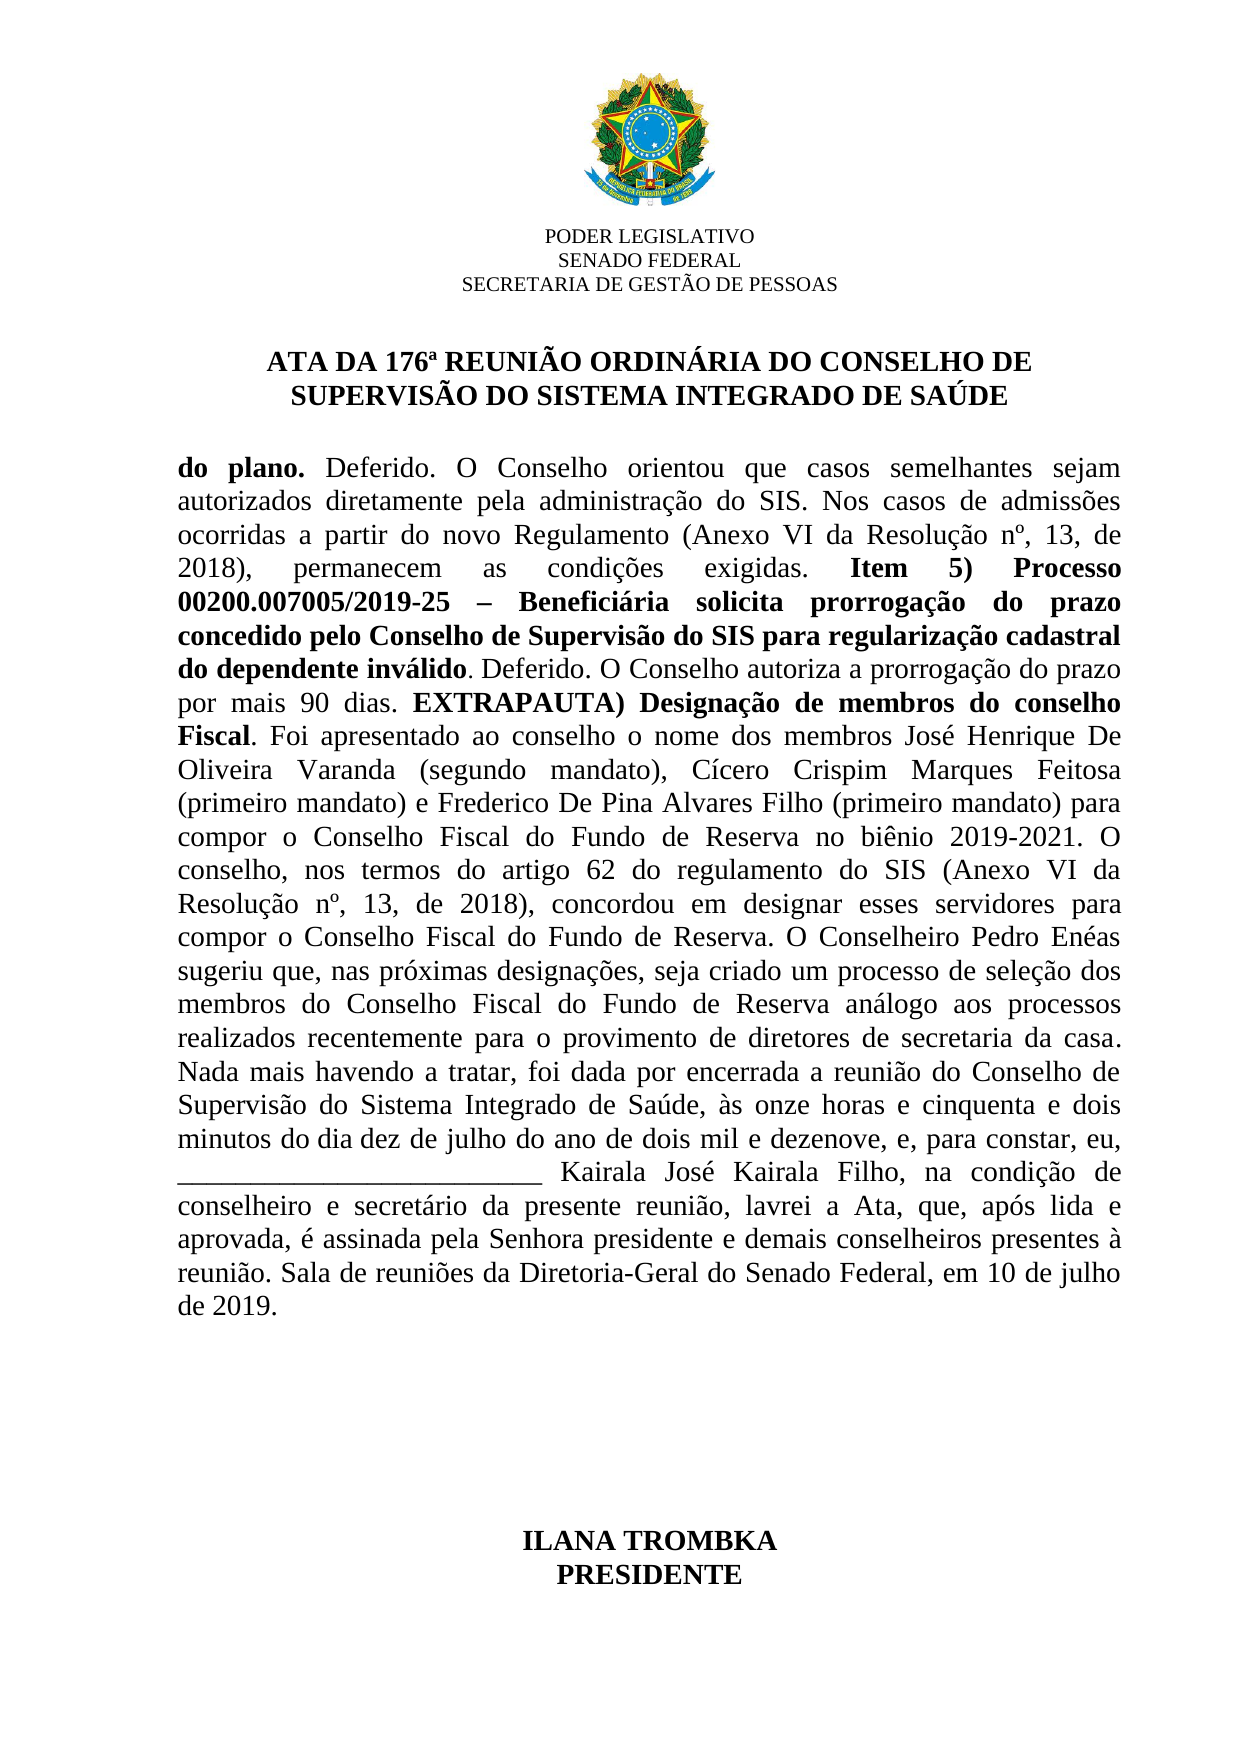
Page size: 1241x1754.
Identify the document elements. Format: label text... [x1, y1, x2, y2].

text do plano. Deferido. O Conselho orientou que casos semelhantes sejam autorizados diretamente pela administração do SIS. Nos casos de admissões ocorridas a partir do novo Regulamento (Anexo VI da Resolução nº, 13, de 2018), permanecem as condições exigidas. Item 5) Processo 00200.007005/2019-25 – Beneficiária solicita prorrogação do prazo concedido pelo Conselho de Supervisão do SIS para regularização cadastral do dependente inválido. Deferido. O Conselho autoriza a prorrogação do prazo por mais 90 dias. EXTRAPAUTA) Designação de membros do conselho Fiscal. Foi apresentado ao conselho o nome dos membros José Henrique De Oliveira Varanda (segundo mandato), Cícero Crispim Marques Feitosa (primeiro mandato) e Frederico De Pina Alvares Filho (primeiro mandato) para compor o Conselho Fiscal do Fundo de Reserva no biênio 2019-2021. O conselho, nos termos do artigo 62 do regulamento do SIS (Anexo VI da Resolução nº, 13, de 2018), concordou em designar esses servidores para compor o Conselho Fiscal do Fundo de Reserva. O Conselheiro Pedro Enéas sugeriu que, nas próximas designações, seja criado um processo de seleção dos membros do Conselho Fiscal do Fundo de Reserva análogo aos processos realizados recentemente para o provimento de diretores de secretaria da casa. Nada mais havendo a tratar, foi dada por encerrada a reunião do Conselho de Supervisão do Sistema Integrado de Saúde, às onze horas e cinquenta e dois minutos do dia dez de julho do ano de dois mil e dezenove, e, para constar, eu, _________________________ Kairala José Kairala Filho, na condição de conselheiro e secretário da presente reunião, lavrei a Ata, que, após lida e aprovada, é assinada pela Senhora presidente e demais conselheiros presentes à reunião. Sala de reuniões da Diretoria-Geral do Senado Federal, em 10 de julho de 2019. [177, 450, 1122, 1322]
text PRESIDENTE [177, 1557, 1122, 1590]
text ILANA TROMBKA [177, 1523, 1122, 1557]
